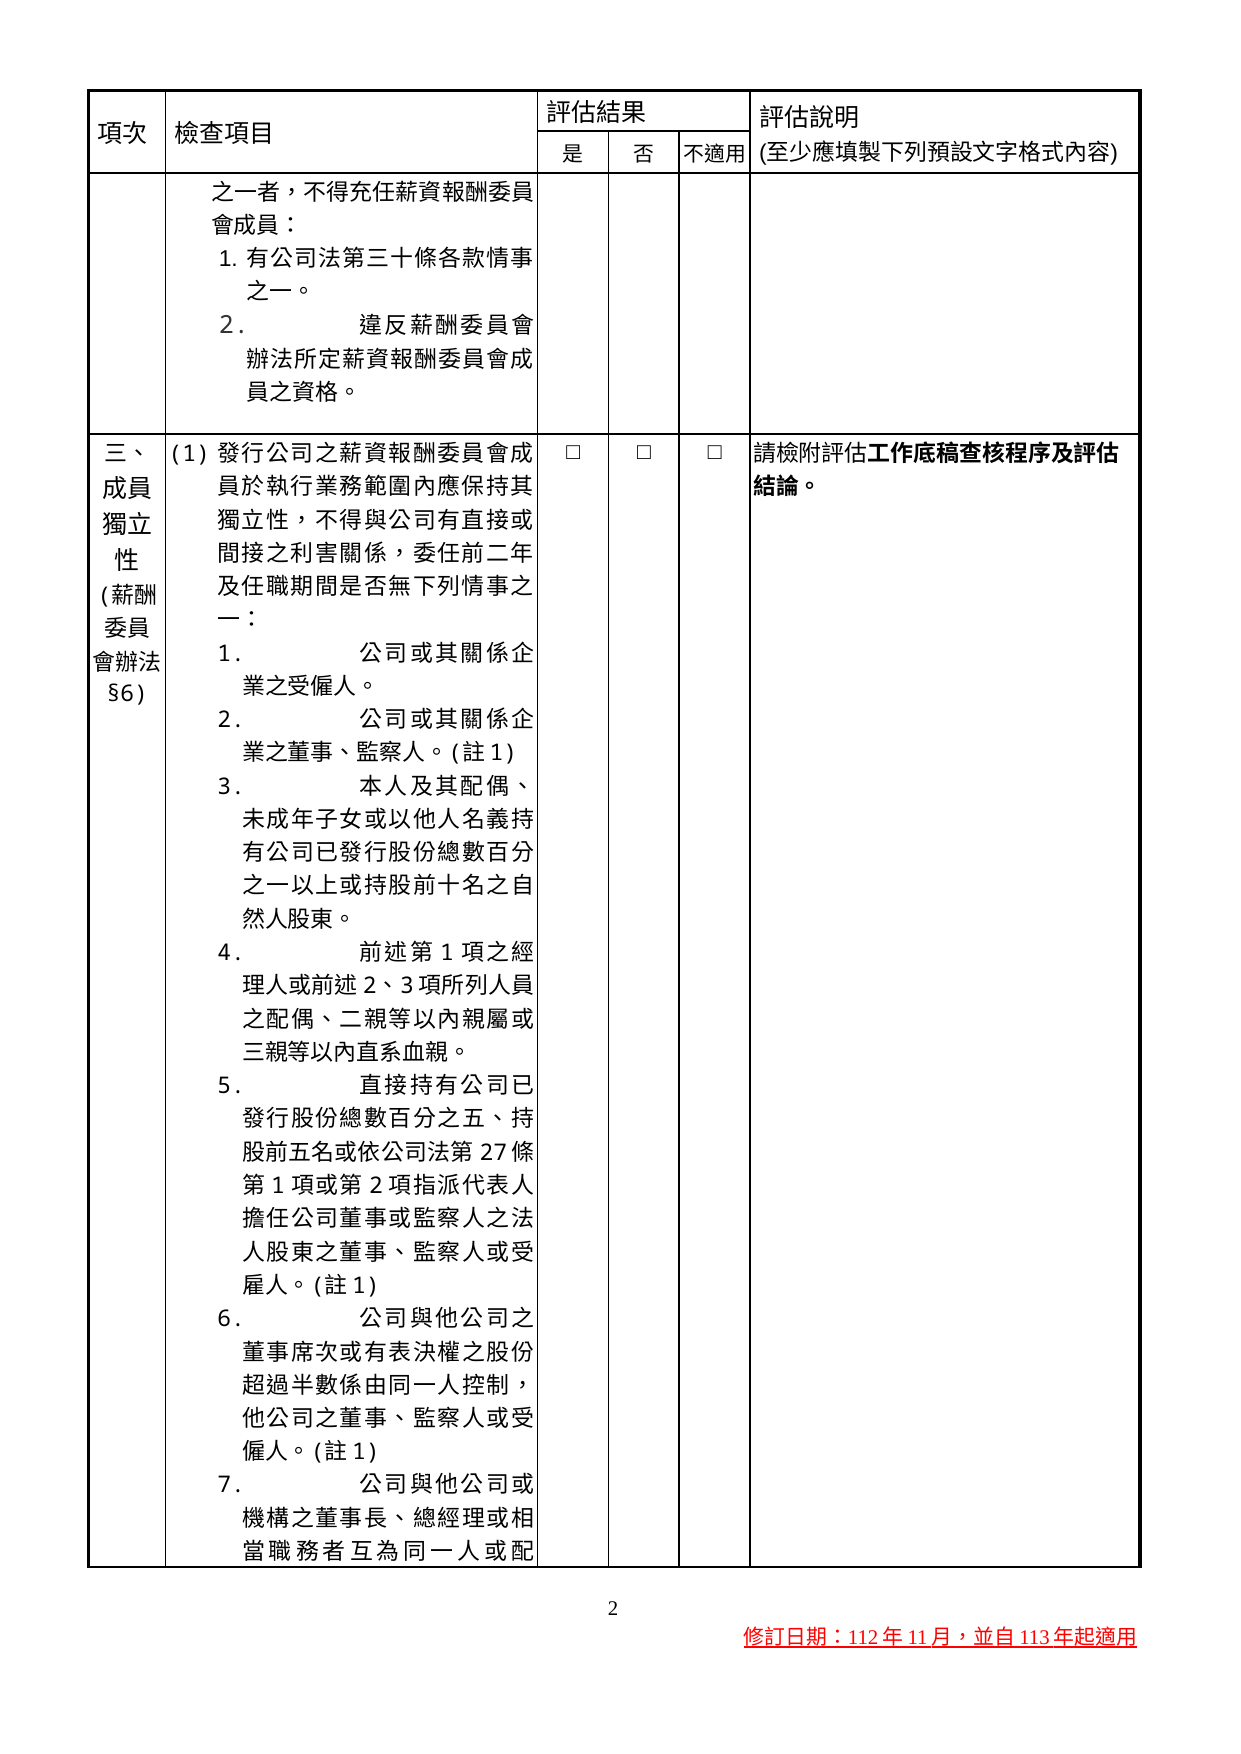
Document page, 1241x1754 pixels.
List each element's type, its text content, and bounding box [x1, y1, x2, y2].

table_cell □ [609, 435, 678, 1566]
table_cell [90, 174, 165, 433]
table_cell [609, 174, 678, 433]
table_cell [680, 174, 749, 433]
table_cell 發行公司之薪資報酬委員會成員，是否取得下列專業資格條件之一，並具備五年以上工作經驗： 商務、法務、財務、會計或公司業務所需相關科系之公私立大專院校講師以上。 法官、檢察官、律師、會計師或其他與公司業務所需之國家考試及格領有證書之專門職業及技術人員。 具有商務、法務、財務、會計或公司業務所需之工作經驗。 發行公司之薪資報酬委員會成員，是否未有下列情事之一者，不得充任薪資報酬委員會成員： 有公司法第三十條各款情事之一。 違反薪酬委員會辦法所定薪資報酬委員會成員之資格。 [166, 174, 537, 433]
table_cell 否 [609, 132, 678, 172]
table_cell □ [680, 435, 749, 1566]
table_cell □ [538, 435, 608, 1566]
table_cell 發行公司之薪資報酬委員會成員於執行業務範圍內應保持其獨立性，不得與公司有直接或間接之利害關係，委任前二年及任職期間是否無下列情事之一： 公司或其關係企業之受僱人。 公司或其關係企業之董事、監察人。(註1) 本人及其配偶、未成年子女或以他人名義持有公司已發行股份總數百分之一以上或持股前十名之自然人股東。 前述第1項之經理人或前述2、3項所列人員之配偶、二親等以內親屬或三親等以內直系血親。 直接持有公司已發行股份總數百分之五、持股前五名或依公司法第27條第1項或第2項指派代表人擔任公司董事或監察人之法人股東之董事、監察人或受雇人。(註1) 公司與他公司之董事席次或有表決權之股份超過半數係由同一人控制，他公司之董事、監察人或受僱人。(註1) 公司與他公司或機構之董事長、總經理或相當職務者互為同一人或配偶，他公司或機構之董事(理事)、監察人(監事)或受僱人。(註1) 與公司有財務或業務往來之特定公司或機構之董事（理事）、監察人（監事）、經理人或持股百分之五以上股東。 為公司或其關係企業提供審計或最近2年取得報酬累積金額逾新臺幣50萬元之商務、法務、財務、會計等相關服務之專業人士、獨資、合夥、公司或機構之企業主、合夥人、董事（理事）、監察人（監事）、經理人及其配偶。但依證券交易法或企業併購法相關法令履行職權之薪資報酬委員會、公開收購審議委員會或併購特別委員會成員，不在此限。 薪資報酬委員會之成員曾任前項第2款或第8款之公司或其關係企業或與公司有財務或業務往來之特定公司或機構之獨立董事而現已解任者，不適用前項於委任前二年之規定。 第一項第8款所稱特定公司或機構，係指與公司具有下列情形之一者： 持有公司已發行股份總數百分之二十以上，未超過百分之五十。(註1) 他公司及其董事、監察人及持有股份超過股份總數百分之十之股東總計持有該公司已發行股份總數百分之三十以上，且雙方曾有財務或業 務上之往來紀錄。前述人員持有之股票，包括其配偶、未成年子女及利用他人名義持有者在內。 公司之營業收入來自他公司及其集團公司達百分之三十以上。 公司之主要產品原料（指占總進貨金額百分之三十以上者，且為製造產品所不可缺乏關鍵性原料）或主要商品（指占總營業收入百分之三十以上者），其數量或總進貨金額來自他公司及其聯屬公司達百分之五十以上。 前述(一)及(三)所稱母公司、子公司及集團，應依國際財務報導準則第十號之規定認定之。 前述(一)及(三)所稱關係企業，為公司法第六章之一之關係企業，或依關係企業合併營業報告書關係企業合併財務報表及關係報告書編製準則、國際財務報導準則第十號規定應編製合併財務報告之公司。 [166, 435, 537, 1566]
table_cell 是 [538, 132, 608, 172]
table_cell [538, 174, 608, 433]
table_cell [751, 174, 1138, 433]
table_cell 請檢附評估工作底稿查核程序及評估結論。 [751, 435, 1138, 1566]
table_header 評估結果 [538, 92, 749, 130]
table_header 項次 [90, 92, 165, 172]
table_header 評估說明 (至少應填製下列預設文字格式內容) [751, 92, 1138, 172]
table_cell 不適用 [680, 132, 749, 172]
table_header 檢查項目 [166, 92, 537, 172]
table_cell 三、 成員獨立性 (薪酬委員 會辦法§6) [90, 435, 165, 1566]
